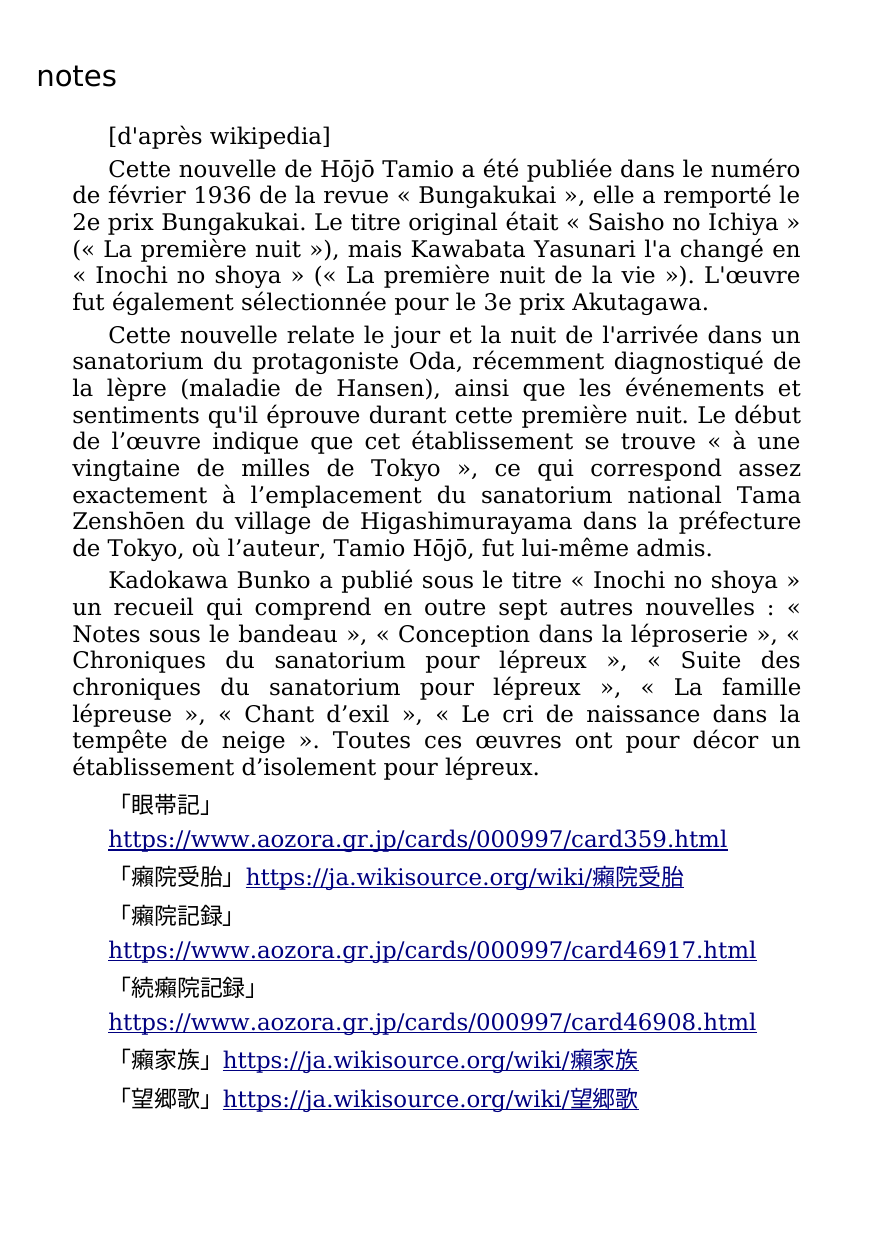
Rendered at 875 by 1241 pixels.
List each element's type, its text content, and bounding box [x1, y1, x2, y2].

text https://www.aozora.gr.jp/cards/000997/card46908.html [72, 1009, 802, 1036]
subtitle notes [36, 60, 838, 94]
text Cette nouvelle de Hōjō Tamio a été publiée dans le numéro de février 1936 de la revue « Bungakukai », elle a remporté le 2e prix Bungakukai. Le titre original était « Saisho no Ichiya » (« La première nuit »), mais Kawabata Yasunari l'a changé en « Inochi no shoya » (« La première nuit de la vie »). L'œuvre fut également sélectionnée pour le 3e prix Akutagawa. [72, 156, 802, 316]
text Cette nouvelle relate le jour et la nuit de l'arrivée dans un sanatorium du protagoniste Oda, récemment diagnostiqué de la lèpre (maladie de Hansen), ainsi que les événements et sentiments qu'il éprouve durant cette première nuit. Le début de l’œuvre indique que cet établissement se trouve « à une vingtaine de milles de Tokyo », ce qui correspond assez exactement à l’emplacement du sanatorium national Tama Zenshōen du village de Higashimurayama dans la préfecture de Tokyo, où l’auteur, Tamio Hōjō, fut lui-même admis. [72, 322, 802, 562]
text 「癩院受胎」https://ja.wikisource.org/wiki/癩院受胎 [72, 859, 802, 892]
text 「眼帯記」 [72, 787, 802, 820]
text [d'après wikipedia] [72, 123, 802, 150]
text 「癩家族」https://ja.wikisource.org/wiki/癩家族 [72, 1041, 802, 1075]
text https://www.aozora.gr.jp/cards/000997/card46917.html [72, 937, 802, 964]
text 「続癩院記録」 [72, 970, 802, 1003]
text https://www.aozora.gr.jp/cards/000997/card359.html [72, 826, 802, 853]
text Kadokawa Bunko a publié sous le titre « Inochi no shoya » un recueil qui comprend en outre sept autres nouvelles : « Notes sous le bandeau », « Conception dans la léproserie », « Chroniques du sanatorium pour lépreux », « Suite des chroniques du sanatorium pour lépreux », « La famille lépreuse », « Chant d’exil », « Le cri de naissance dans la tempête de neige ». Toutes ces œuvres ont pour décor un établissement d’isolement pour lépreux. [72, 568, 802, 781]
text 「望郷歌」https://ja.wikisource.org/wiki/望郷歌 [72, 1081, 802, 1114]
text 「癩院記録」 [72, 898, 802, 931]
